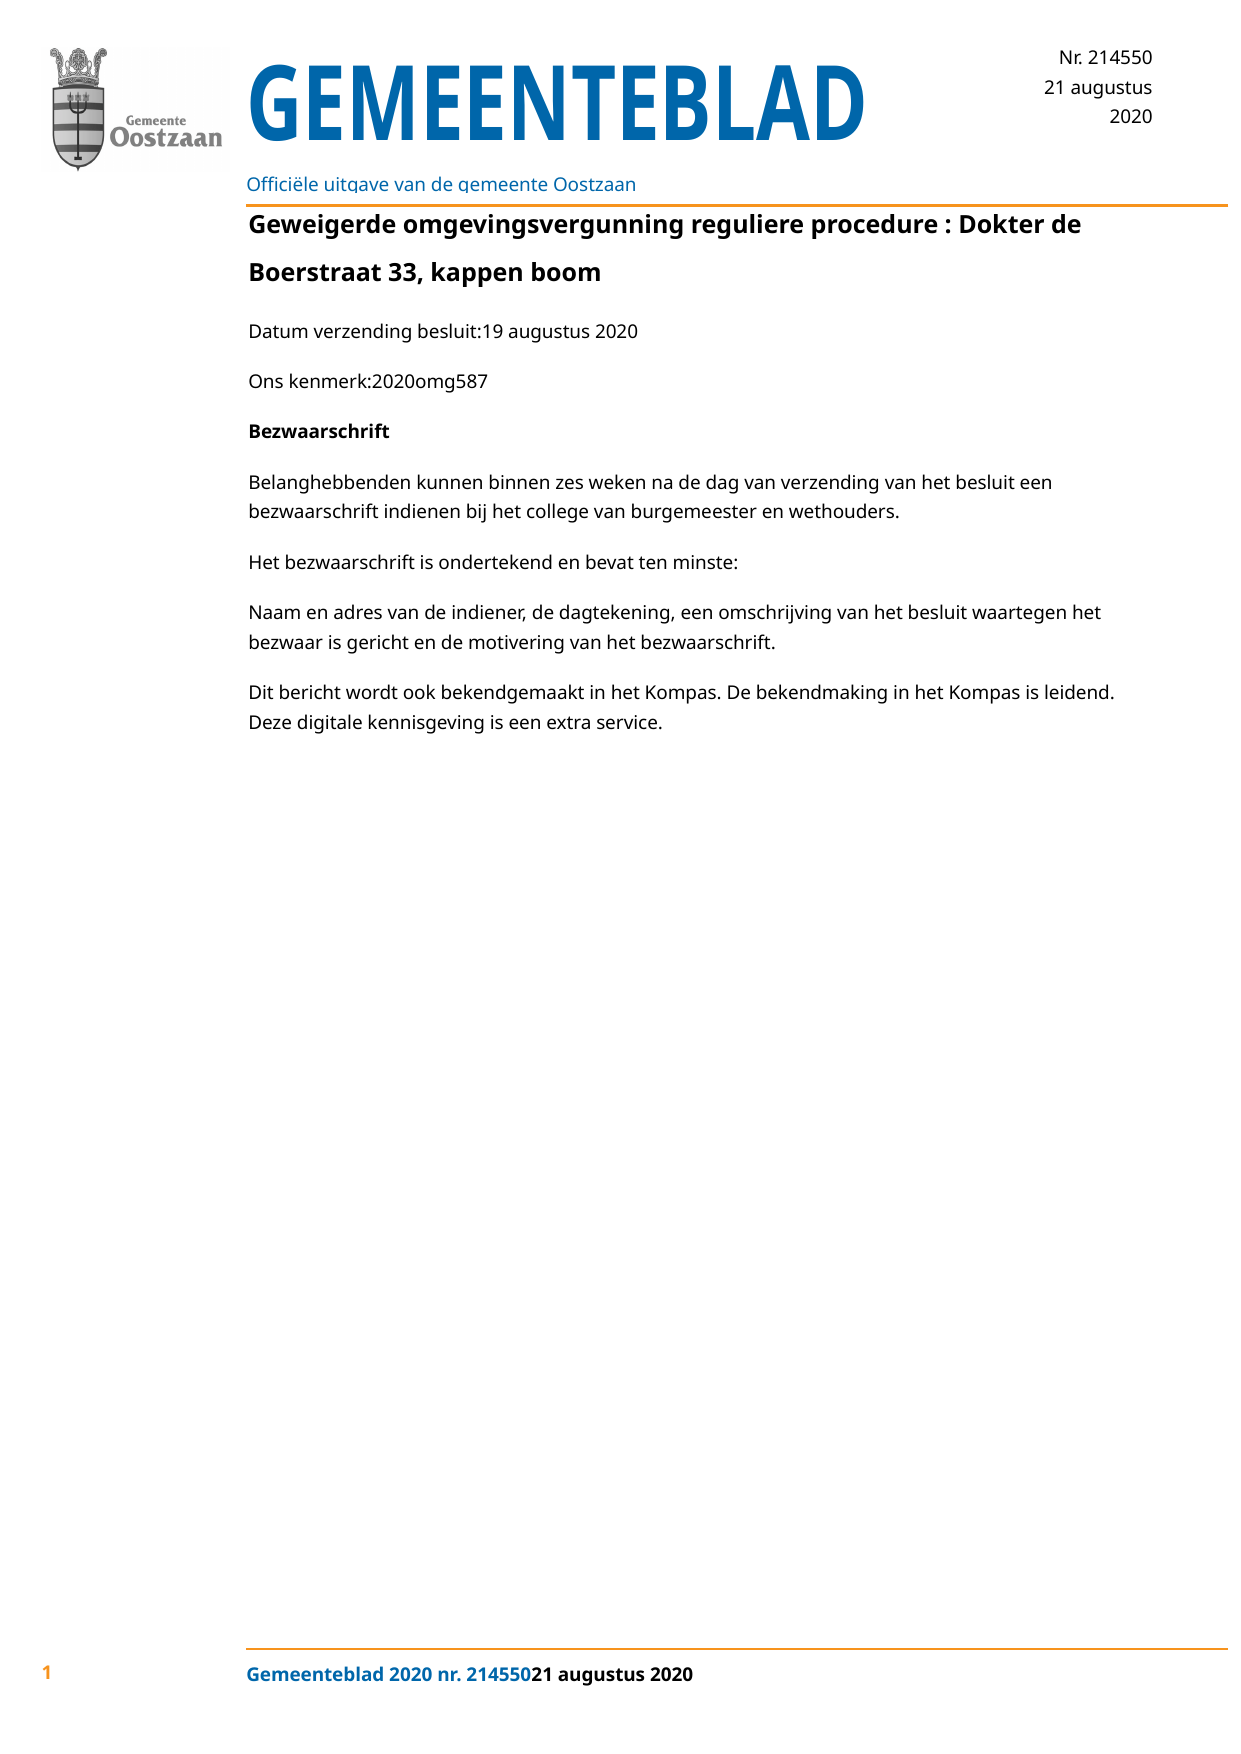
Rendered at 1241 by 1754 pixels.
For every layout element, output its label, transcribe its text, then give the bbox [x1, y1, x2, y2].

text Geweigerde omgevingsvergunning reguliere procedure : Dokter de Boerstraat 33, kappen boom [248, 207, 1152, 288]
text Datum verzending besluit:19 augustus 2020 [248, 318, 1152, 344]
text Het bezwaarschrift is ondertekend en bevat ten minste: [248, 549, 1152, 575]
text Dit bericht wordt ook bekendgemaakt in het Kompas. De bekendmaking in het Kompas is leidend. Deze digitale kennisgeving is een extra service. [248, 679, 1152, 735]
text Bezwaarschrift [248, 419, 1152, 444]
picture [41, 47, 231, 172]
text Belanghebbenden kunnen binnen zes weken na de dag van verzending van het besluit een bezwaarschrift indienen bij het college van burgemeester en wethouders. [248, 469, 1152, 524]
text Ons kenmerk:2020omg587 [248, 368, 1152, 394]
text Naam en adres van de indiener, de dagtekening, een omschrijving van het besluit waartegen het bezwaar is gericht en de motivering van het bezwaarschrift. [248, 599, 1152, 655]
